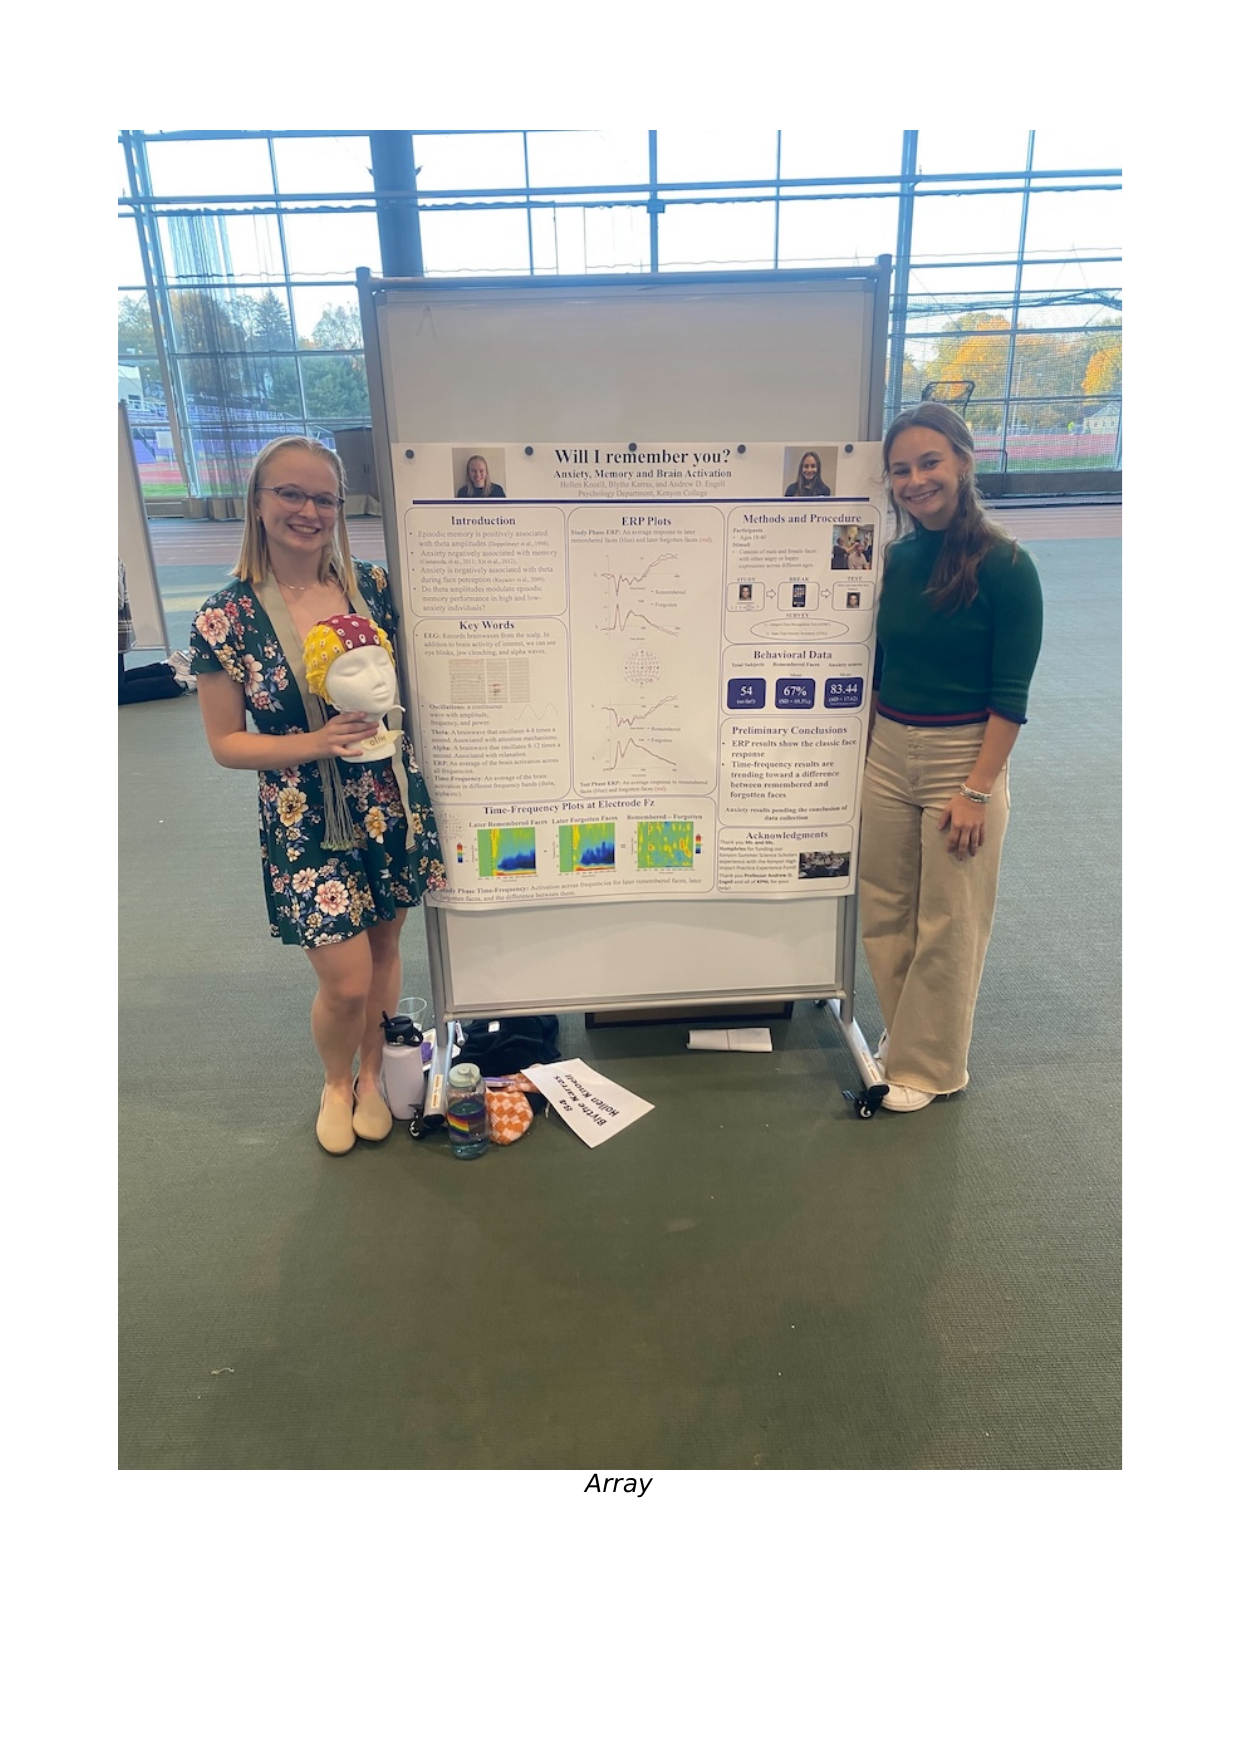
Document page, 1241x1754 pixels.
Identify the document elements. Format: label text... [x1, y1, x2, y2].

picture [118, 130, 1123, 1470]
text Array [118, 1470, 1122, 1499]
